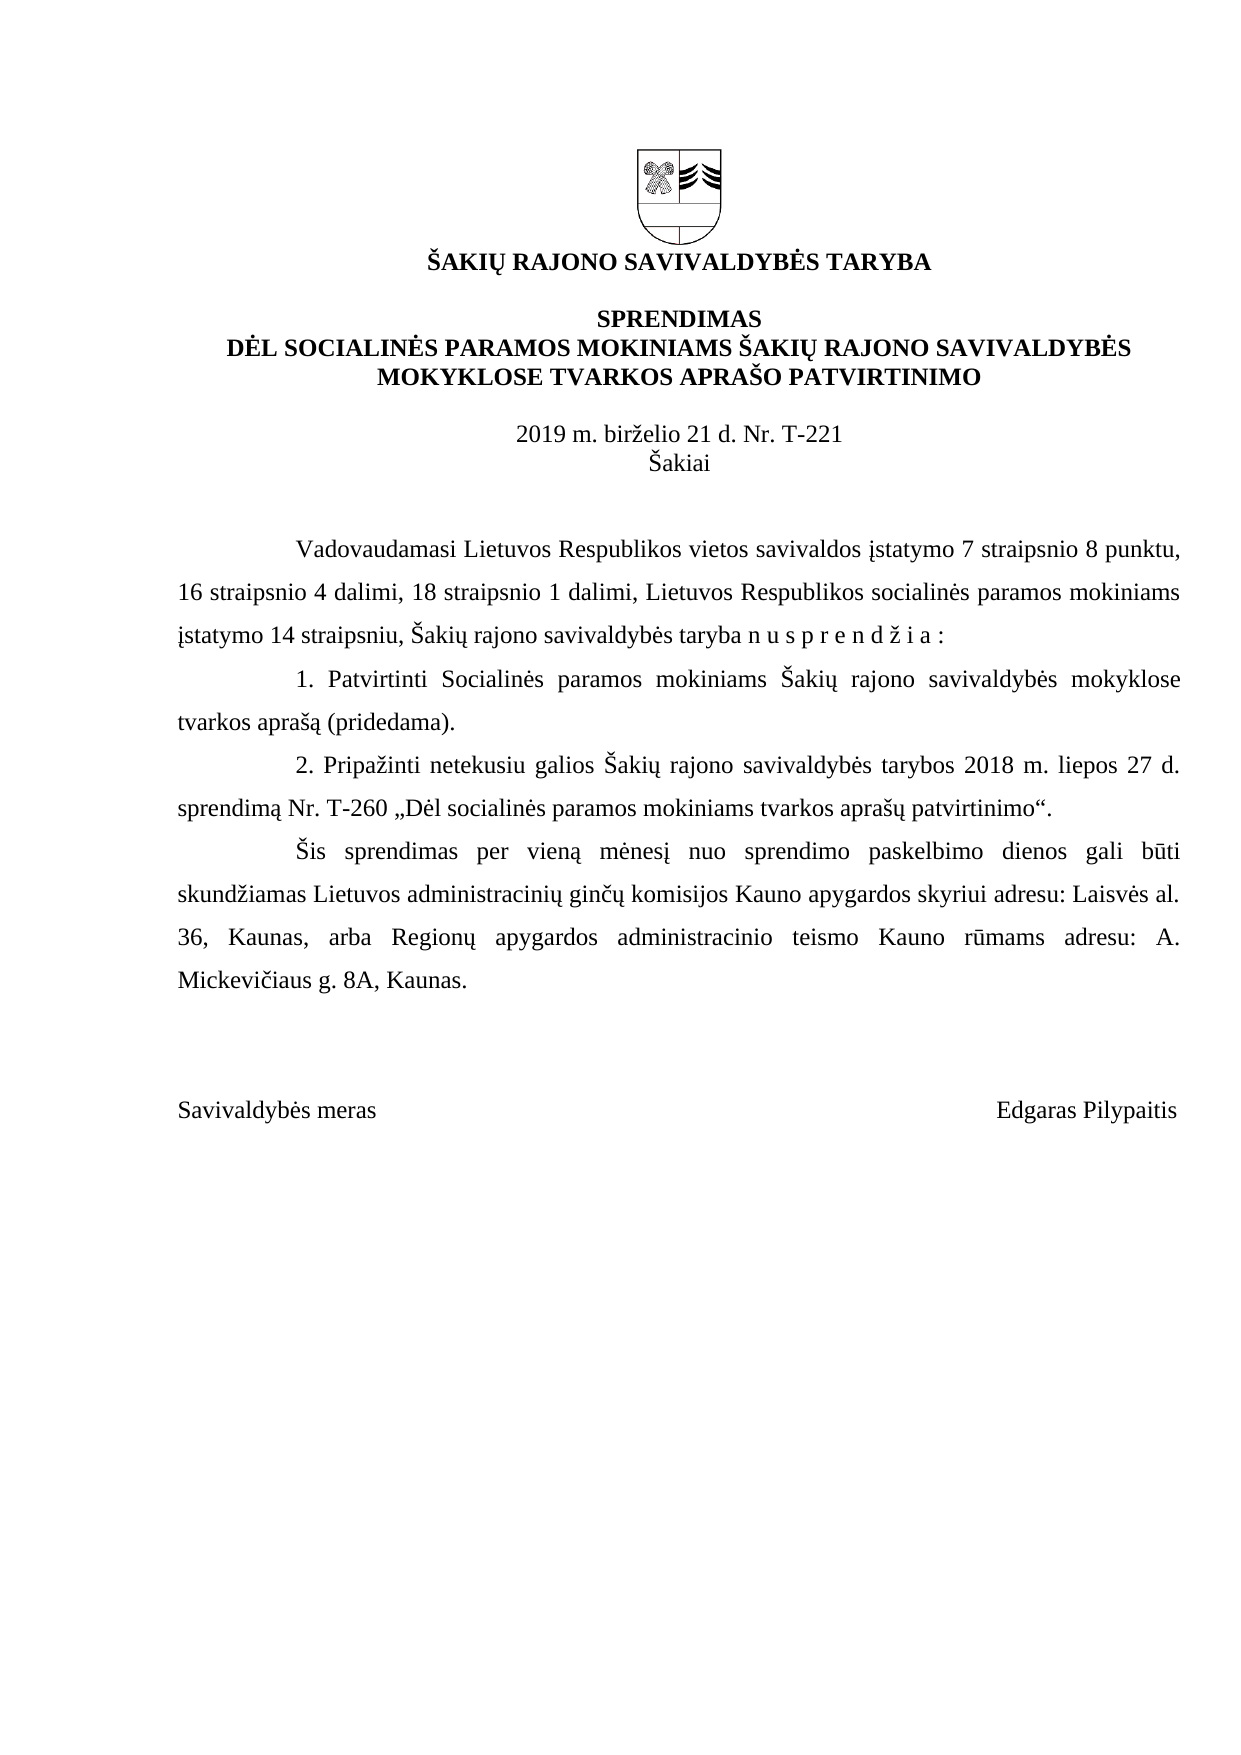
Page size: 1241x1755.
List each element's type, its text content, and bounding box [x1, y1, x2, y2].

text SPRENDIMAS [177, 304, 1181, 333]
text DĖL SOCIALINĖS PARAMOS MOKINIAMS ŠAKIŲ RAJONO SAVIVALDYBĖS MOKYKLOSE TVARKOS APRAŠO PATVIRTINIMO [177, 333, 1181, 391]
text 1. Patvirtinti Socialinės paramos mokiniams Šakių rajono savivaldybės mokyklose tvarkos aprašą (pridedama). [177, 664, 1181, 736]
text 2019 m. birželio 21 d. Nr. T-221 [177, 419, 1181, 448]
text Šis sprendimas per vieną mėnesį nuo sprendimo paskelbimo dienos gali būti skundžiamas Lietuvos administracinių ginčų komisijos Kauno apygardos skyriui adresu: Laisvės al. 36, Kaunas, arba Regionų apygardos administracinio teismo Kauno rūmams adresu: A. Mickevičiaus g. 8A, Kaunas. [177, 836, 1181, 994]
text Savivaldybės meras Edgaras Pilypaitis [177, 1095, 1181, 1124]
text ŠAKIŲ RAJONO SAVIVALDYBĖS TARYBA [177, 247, 1181, 276]
text Vadovaudamasi Lietuvos Respublikos vietos savivaldos įstatymo 7 straipsnio 8 punktu, 16 straipsnio 4 dalimi, 18 straipsnio 1 dalimi, Lietuvos Respublikos socialinės paramos mokiniams įstatymo 14 straipsniu, Šakių rajono savivaldybės taryba nusprendžia: [177, 534, 1181, 649]
text Šakiai [177, 448, 1181, 477]
text 2. Pripažinti netekusiu galios Šakių rajono savivaldybės tarybos 2018 m. liepos 27 d. sprendimą Nr. T-260 „Dėl socialinės paramos mokiniams tvarkos aprašų patvirtinimo“. [177, 750, 1181, 822]
